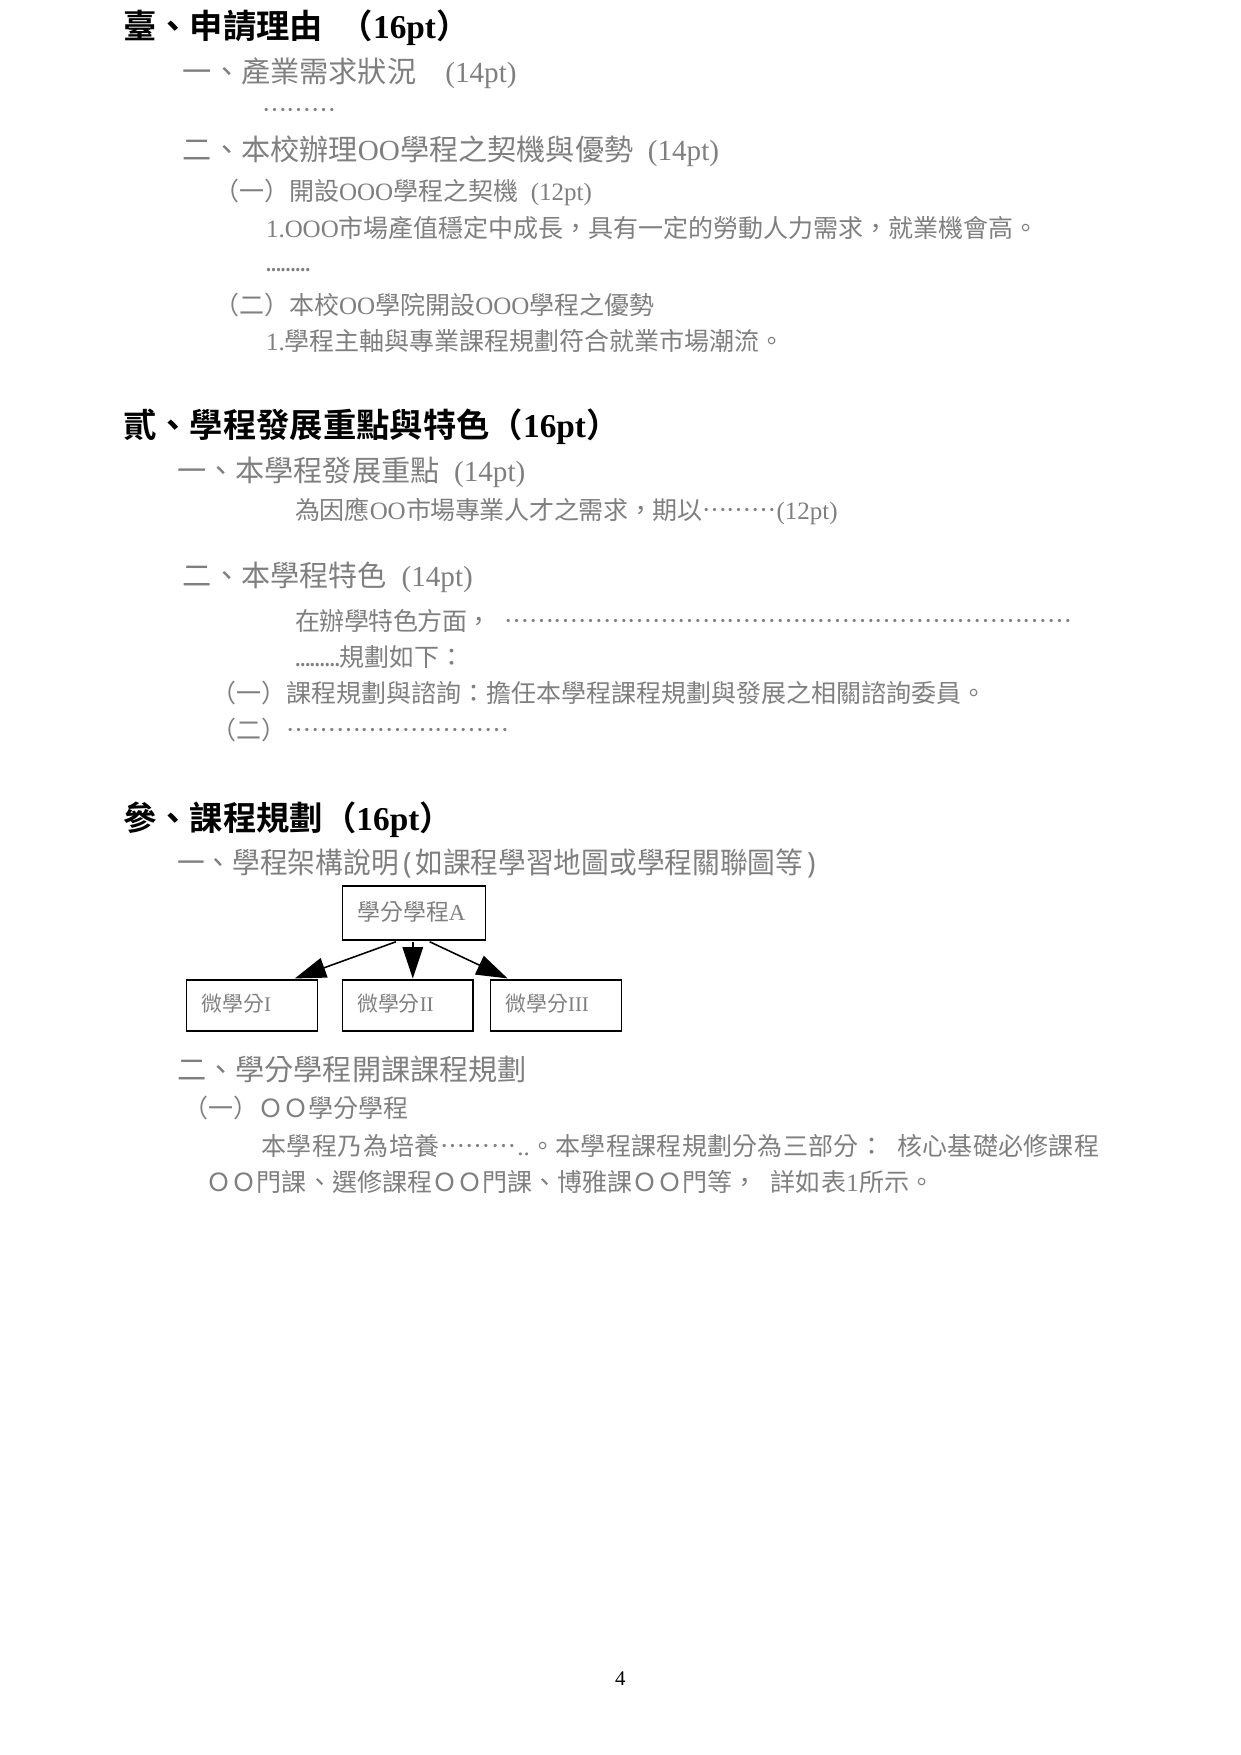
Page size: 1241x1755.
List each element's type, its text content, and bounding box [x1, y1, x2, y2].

text 1.學程主軸與專業課程規劃符合就業市場潮流。 [266, 322, 1155, 358]
subtitle 臺、申請理由 （16pt） [123, 0, 1155, 48]
text ………規劃如下： [245, 638, 1101, 674]
text 本學程乃為培養………..。本學程課程規劃分為三部分： 核心基礎必修課程ＯＯ門課、選修課程ＯＯ門課、博雅課ＯＯ門等， 詳如表1所示。 [207, 1126, 1100, 1198]
subtitle （一）ＯＯ學分學程 [177, 1088, 1155, 1124]
subtitle 參、課程規劃（16pt） [123, 792, 1155, 840]
subtitle 一、學程架構說明(如課程學習地圖或學程關聯圖等) [177, 840, 1155, 882]
text 1.OOO市場產值穩定中成長，具有一定的勞動人力需求，就業機會高。 [266, 208, 1155, 244]
text ……… [266, 244, 1155, 278]
text （一）課程規劃與諮詢：擔任本學程課程規劃與發展之相關諮詢委員。 [212, 674, 1155, 710]
subtitle 一、本學程發展重點 (14pt) [177, 447, 1155, 490]
text 二、學分學程開課課程規劃 [177, 1046, 1155, 1088]
text 為因應OO市場專業人才之需求，期以………(12pt) [245, 491, 1093, 527]
text 在辦學特色方面， …………………………………………………………… [245, 601, 1096, 637]
text （二）本校OO學院開設OOO學程之優勢 [214, 286, 1155, 322]
text （二）……………………… [212, 710, 1155, 746]
subtitle 貳、學程發展重點與特色（16pt） [123, 399, 1155, 447]
subtitle 二、本學程特色 (14pt) [183, 552, 1155, 594]
subtitle 二、本校辦理OO學程之契機與優勢 (14pt) [183, 127, 1155, 169]
text ……… [152, 91, 1155, 127]
text （一）開設OOO學程之契機 (12pt) [214, 172, 1155, 208]
subtitle 一、產業需求狀況 (14pt) [183, 48, 1155, 91]
